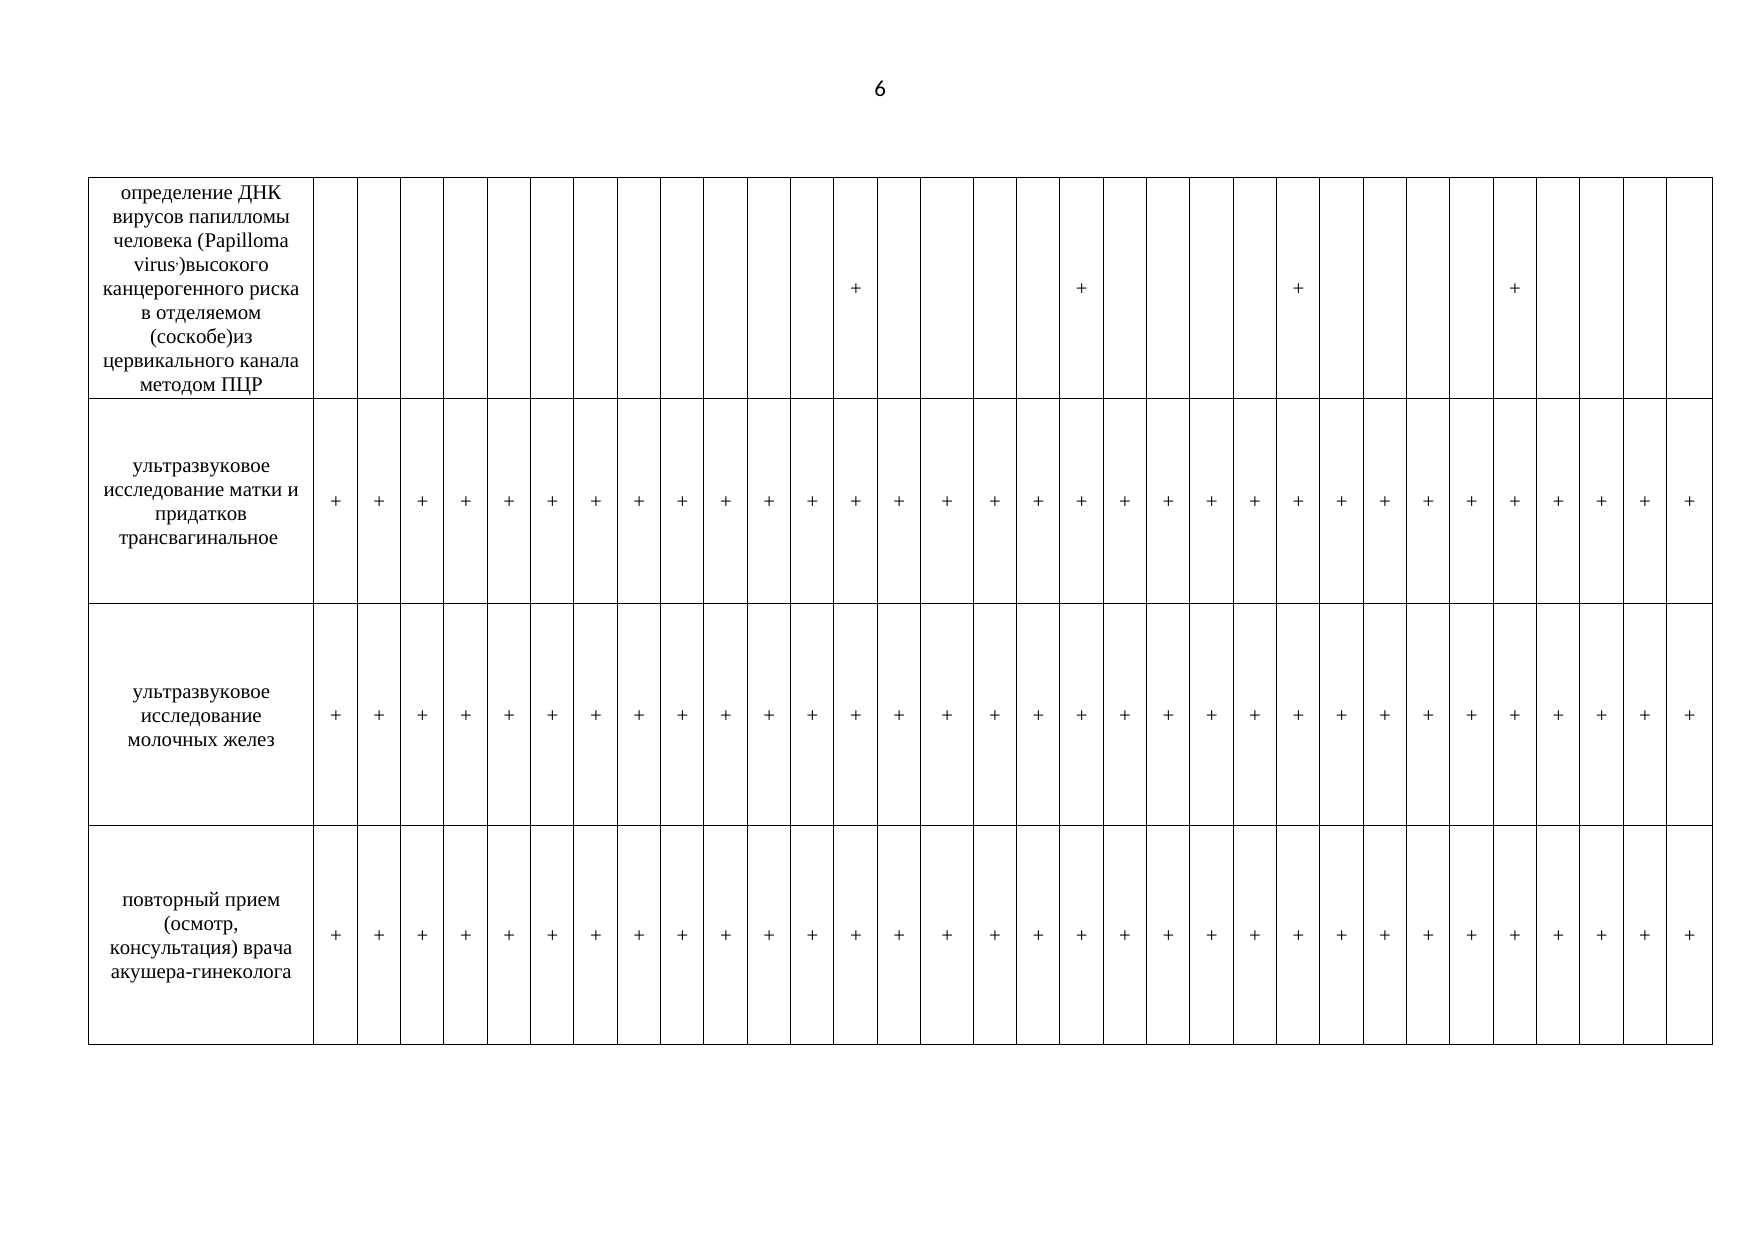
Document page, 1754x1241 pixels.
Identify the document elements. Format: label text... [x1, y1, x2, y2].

table_cell + [618, 604, 660, 825]
table_cell [1580, 178, 1623, 398]
table_cell + [661, 399, 703, 603]
table_cell + [1190, 399, 1233, 603]
table_cell [618, 178, 660, 398]
table_cell + [358, 399, 400, 603]
table_cell + [1537, 399, 1579, 603]
table_cell + [1580, 604, 1623, 825]
table_cell [314, 178, 357, 398]
table_cell [1320, 178, 1363, 398]
table_cell + [974, 399, 1016, 603]
table_cell + [358, 826, 400, 1044]
table_cell [358, 178, 400, 398]
table_cell + [834, 399, 877, 603]
table_cell + [1494, 399, 1536, 603]
table_cell + [488, 399, 530, 603]
table_cell + [1450, 399, 1493, 603]
table_cell [1407, 178, 1449, 398]
table_cell + [401, 604, 443, 825]
table_cell + [531, 826, 573, 1044]
table_cell + [748, 826, 790, 1044]
table_cell + [314, 826, 357, 1044]
table_cell + [531, 604, 573, 825]
table_cell + [1494, 604, 1536, 825]
table_cell [1234, 178, 1276, 398]
table_cell + [921, 604, 973, 825]
table_cell + [1277, 178, 1319, 398]
table_cell + [1060, 604, 1103, 825]
table_cell [1450, 178, 1493, 398]
table_cell + [488, 604, 530, 825]
table_cell + [834, 178, 877, 398]
table_cell + [314, 604, 357, 825]
table_cell + [574, 826, 617, 1044]
table_cell + [748, 399, 790, 603]
table_cell + [1494, 826, 1536, 1044]
table_cell [791, 178, 833, 398]
table_cell + [1104, 604, 1146, 825]
table_cell [921, 178, 973, 398]
table_cell + [1060, 399, 1103, 603]
table_cell + [1667, 604, 1712, 825]
table_cell + [531, 399, 573, 603]
table_cell + [791, 826, 833, 1044]
table_cell + [1494, 178, 1536, 398]
table_cell + [1190, 826, 1233, 1044]
table_cell + [878, 826, 920, 1044]
table_cell + [1537, 604, 1579, 825]
table_cell [1667, 178, 1712, 398]
table_cell [401, 178, 443, 398]
table_cell определение ДНК вирусов папилломы человека (Papilloma virus,)высокого канцерогенного риска в отделяемом (соскобе)из цервикального канала методом ПЦР [89, 178, 313, 398]
table_cell [878, 178, 920, 398]
table_cell + [921, 399, 973, 603]
table_cell + [1580, 826, 1623, 1044]
table_cell + [1234, 604, 1276, 825]
table_cell [488, 178, 530, 398]
table_cell + [1407, 399, 1449, 603]
table_cell + [1364, 399, 1406, 603]
table_cell + [1060, 178, 1103, 398]
table_cell + [574, 604, 617, 825]
table_cell + [1277, 826, 1319, 1044]
table_cell + [791, 399, 833, 603]
table_cell + [314, 399, 357, 603]
table_cell + [1234, 826, 1276, 1044]
table_cell + [444, 826, 487, 1044]
table_cell + [791, 604, 833, 825]
table_cell [974, 178, 1016, 398]
table_cell ультразвуковое исследование матки и придатков трансвагинальное [89, 399, 313, 603]
table_cell + [1624, 604, 1666, 825]
table_cell [1017, 178, 1059, 398]
table_cell + [1624, 399, 1666, 603]
table_cell [748, 178, 790, 398]
table_cell + [444, 604, 487, 825]
table_cell + [401, 399, 443, 603]
table_cell + [1537, 826, 1579, 1044]
table_cell + [401, 826, 443, 1044]
table_cell + [834, 826, 877, 1044]
table_cell + [1450, 604, 1493, 825]
table_cell [1364, 178, 1406, 398]
table_cell [1624, 178, 1666, 398]
table_cell ультразвуковое исследование молочных желез [89, 604, 313, 825]
table_cell + [878, 604, 920, 825]
table_cell + [1017, 826, 1059, 1044]
table_cell + [444, 399, 487, 603]
table_cell [1147, 178, 1189, 398]
table_cell + [1667, 826, 1712, 1044]
table_cell + [1667, 399, 1712, 603]
table_cell + [974, 826, 1016, 1044]
table_cell + [1320, 604, 1363, 825]
table_cell + [661, 604, 703, 825]
table_cell + [704, 826, 747, 1044]
table_cell + [574, 399, 617, 603]
table_cell + [704, 399, 747, 603]
table_cell + [974, 604, 1016, 825]
table_cell + [1364, 604, 1406, 825]
table_cell + [661, 826, 703, 1044]
table_cell + [1017, 604, 1059, 825]
table_cell [1104, 178, 1146, 398]
table_cell + [1190, 604, 1233, 825]
table_cell [704, 178, 747, 398]
table_cell + [358, 604, 400, 825]
table_cell + [1450, 826, 1493, 1044]
table_cell + [1104, 826, 1146, 1044]
table_cell [88, 1045, 1712, 1075]
table_cell + [1147, 399, 1189, 603]
table_cell + [834, 604, 877, 825]
table_cell + [1147, 826, 1189, 1044]
table_cell + [1320, 826, 1363, 1044]
table_cell + [1277, 604, 1319, 825]
table_cell + [921, 826, 973, 1044]
table_cell + [1320, 399, 1363, 603]
table_cell [444, 178, 487, 398]
table_cell [1190, 178, 1233, 398]
table_cell + [1147, 604, 1189, 825]
table_cell + [1277, 399, 1319, 603]
table_cell + [1407, 826, 1449, 1044]
table_cell + [1580, 399, 1623, 603]
table_cell + [1234, 399, 1276, 603]
table_cell + [748, 604, 790, 825]
table_cell повторный прием (осмотр, консультация) врача акушера-гинеколога [89, 826, 313, 1044]
table_cell + [1407, 604, 1449, 825]
table_cell + [618, 399, 660, 603]
table_cell + [618, 826, 660, 1044]
table_cell [531, 178, 573, 398]
table_cell + [488, 826, 530, 1044]
table_cell [574, 178, 617, 398]
table_cell + [1364, 826, 1406, 1044]
table_cell + [1060, 826, 1103, 1044]
table_cell [1537, 178, 1579, 398]
table_cell + [878, 399, 920, 603]
table_cell + [704, 604, 747, 825]
table_cell + [1017, 399, 1059, 603]
table_cell [661, 178, 703, 398]
table_cell + [1624, 826, 1666, 1044]
table_cell + [1104, 399, 1146, 603]
